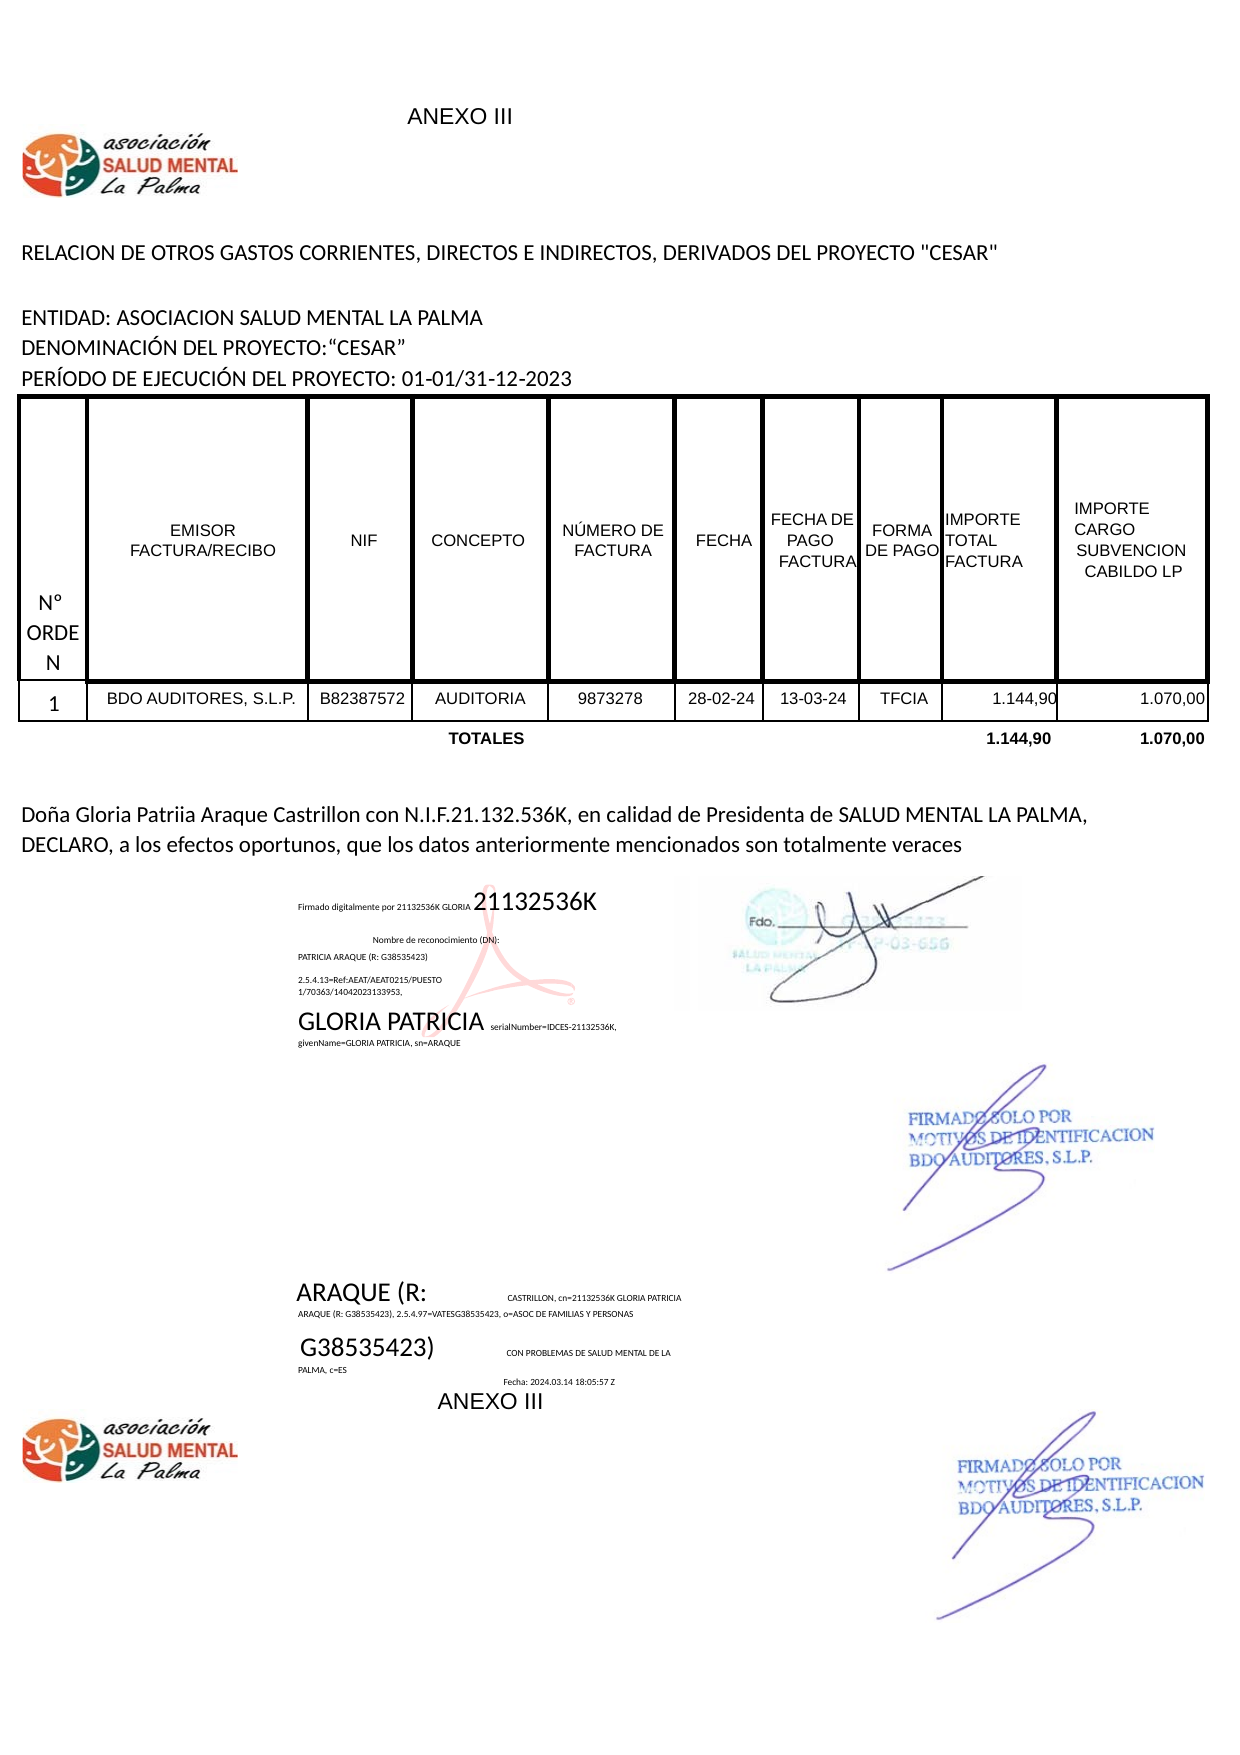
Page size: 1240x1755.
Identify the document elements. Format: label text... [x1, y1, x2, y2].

text Firmado digitalmente por 21132536K GLORIA 21132536K Nombre de reconocimiento (DN): [298, 884, 487, 950]
text [544, 986, 673, 997]
table_header CONCEPTO [415, 399, 546, 679]
table_header Nº ORDE N [21, 399, 85, 679]
text [522, 974, 673, 985]
table_header FECHA [677, 399, 760, 679]
text G38535423) CON PROBLEMAS DE SALUD MENTAL DE LA [23, 1330, 1205, 1363]
text ANEXO III [23, 1388, 1205, 1622]
table_cell AUDITORIA [413, 684, 547, 720]
text DECLARO, a los efectos oportunos, que los datos anteriormente mencionados son totalmente veraces [21, 830, 1205, 858]
table_cell 1 [20, 681, 86, 720]
text DENOMINACIÓN DEL PROYECTO:“CESAR” [21, 333, 1205, 361]
table_cell TFCIA [860, 684, 941, 720]
table_header FORMA DE PAGO [861, 399, 940, 679]
text ANEXO III [23, 103, 1205, 198]
text GLORIA PATRICIA serialNumber=IDCES-21132536K, [436, 1004, 798, 1037]
table_cell BDO AUDITORES, S.L.P. [88, 684, 307, 720]
table_header IMPORTE TOTAL FACTURA [944, 399, 1054, 679]
table_cell 28-02-24 [676, 684, 762, 720]
table_header EMISOR FACTURA/RECIBO [89, 399, 305, 679]
table_cell 9873278 [549, 684, 674, 720]
text [473, 986, 560, 997]
table_cell 1.070,00 [1058, 684, 1207, 720]
text Firmado digitalmente por 21132536K GLORIA 21132536K Nombre de reconocimiento (DN): [493, 884, 673, 950]
table_cell B82387572 [309, 684, 411, 720]
table_header NIF [310, 399, 410, 679]
text 2.5.4.13=Ref:AEAT/AEAT0215/PUESTO [298, 974, 470, 985]
text Doña Gloria Patriia Araque Castrillon con N.I.F.21.132.536K, en calidad de Presidenta de SALUD MENTAL LA PALMA, [21, 800, 1205, 828]
text [501, 951, 673, 963]
text PALMA, c=ES [298, 1364, 798, 1375]
table_header IMPORTE CARGO SUBVENCION CABILDO LP [1059, 399, 1205, 679]
table_cell 1.144,90 [943, 684, 1056, 720]
text RELACION DE OTROS GASTOS CORRIENTES, DIRECTOS E INDIRECTOS, DERIVADOS DEL PROYECTO "CESAR" [21, 238, 1205, 266]
text ENTIDAD: ASOCIACION SALUD MENTAL LA PALMA [21, 303, 1205, 331]
text ARAQUE (R: G38535423), 2.5.4.97=VATESG38535423, o=ASOC DE FAMILIAS Y PERSONAS [298, 1309, 716, 1320]
text Fecha: 2024.03.14 18:05:57 Z [23, 1376, 1096, 1387]
text GLORIA PATRICIA serialNumber=IDCES-21132536K, [298, 1004, 448, 1037]
text 1/70363/14042023133953, [298, 986, 464, 997]
table_cell 13-03-24 [764, 684, 858, 720]
text PERÍODO DE EJECUCIÓN DEL PROYECTO: 01‐01/31‐12‐2023 [21, 364, 1205, 392]
text TOTALES 1.144,90 1.070,00 [23, 722, 1206, 750]
text givenName=GLORIA PATRICIA, sn=ARAQUE [298, 1038, 798, 1049]
text PATRICIA ARAQUE (R: G38535423) [298, 951, 480, 963]
table_header NÚMERO DE FACTURA [551, 399, 672, 679]
table_header FECHA DE PAGO FACTURA [765, 399, 857, 679]
text ARAQUE (R: CASTRILLON, cn=21132536K GLORIA PATRICIA [23, 1059, 1205, 1308]
